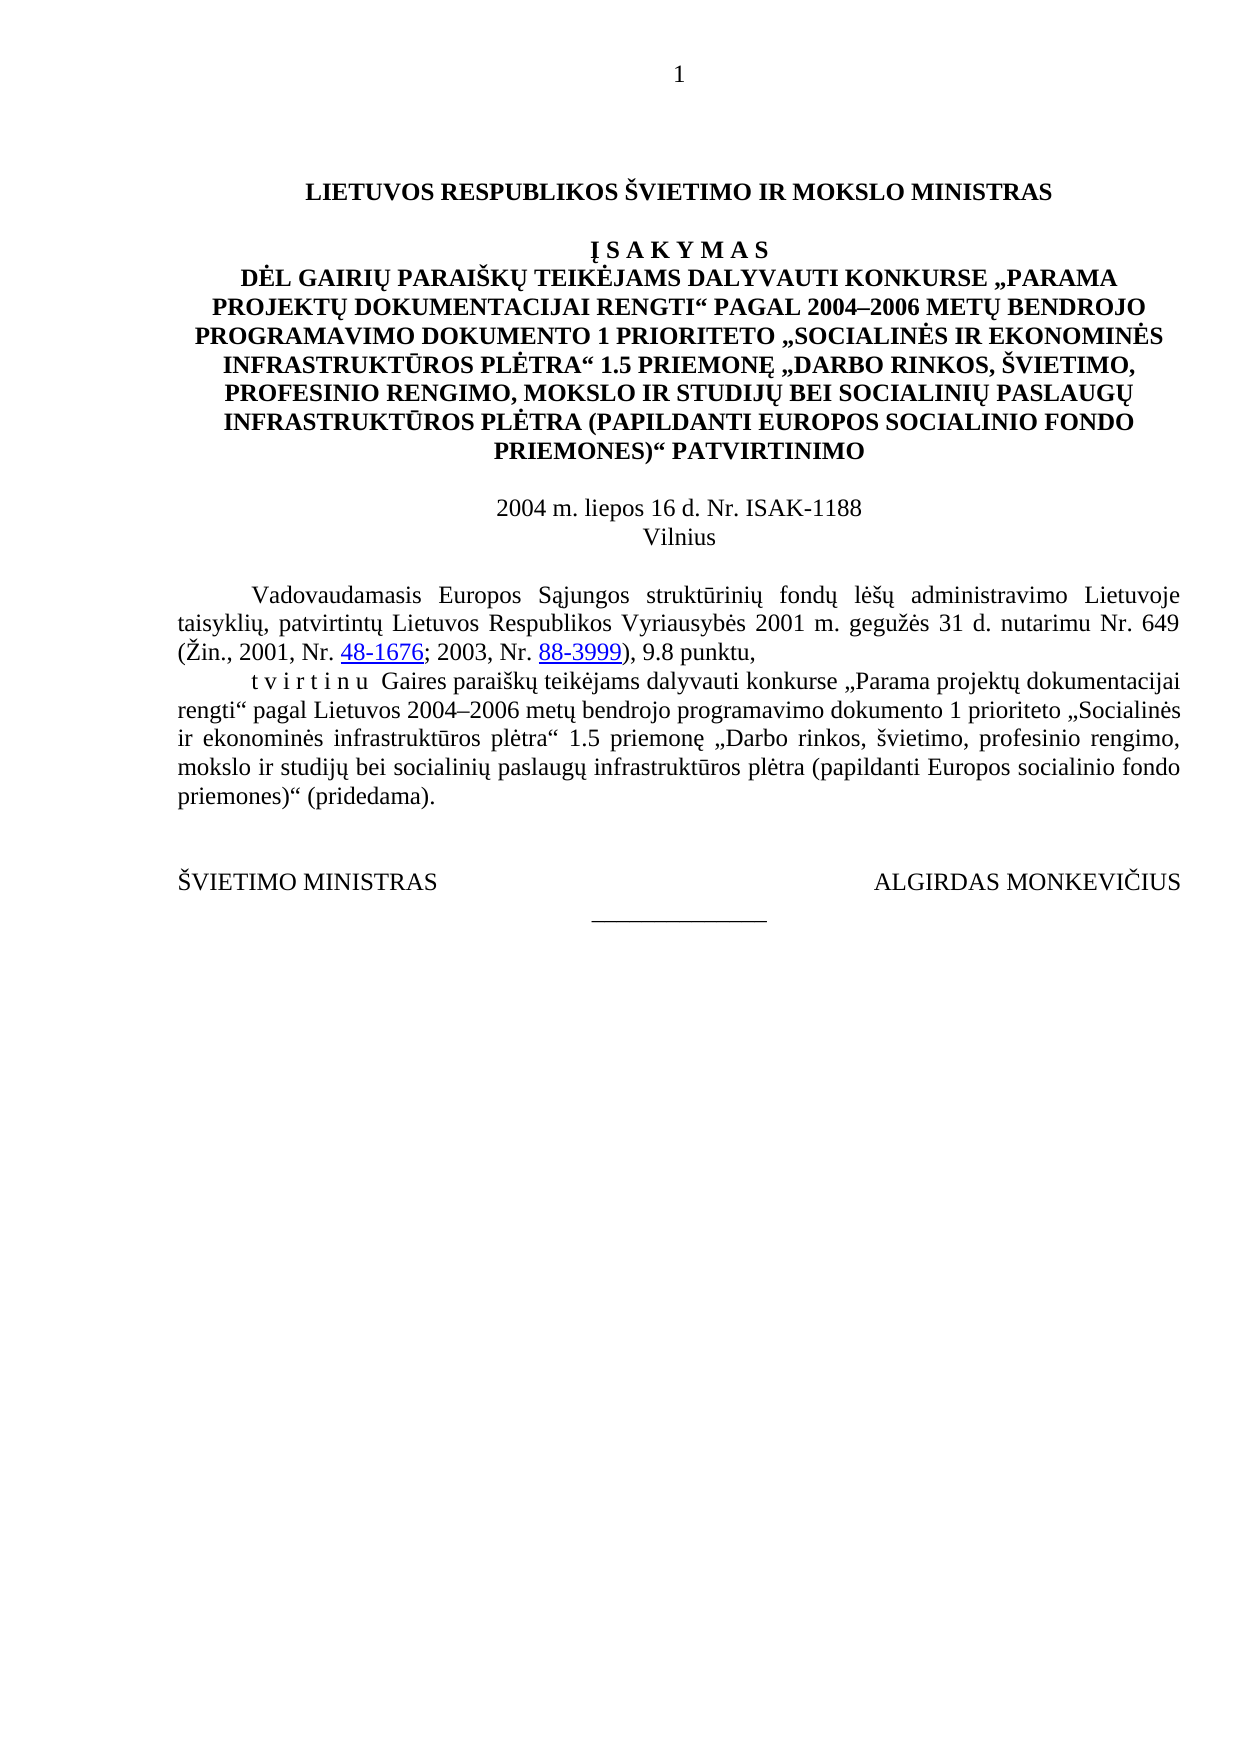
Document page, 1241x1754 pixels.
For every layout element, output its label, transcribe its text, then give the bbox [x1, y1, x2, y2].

text ______________ [177, 896, 1181, 925]
text LIETUVOS RESPUBLIKOS ŠVIETIMO IR MOKSLO MINISTRAS [177, 177, 1181, 206]
text Vilnius [177, 522, 1181, 551]
text DĖL GAIRIŲ PARAIŠKŲ TEIKĖJAMS DALYVAUTI KONKURSE „PARAMA PROJEKTŲ DOKUMENTACIJAI RENGTI“ PAGAL 2004–2006 METŲ BENDROJO PROGRAMAVIMO DOKUMENTO 1 PRIORITETO „SOCIALINĖS IR EKONOMINĖS INFRASTRUKTŪROS PLĖTRA“ 1.5 PRIEMONĘ „DARBO RINKOS, ŠVIETIMO, PROFESINIO RENGIMO, MOKSLO IR STUDIJŲ BEI SOCIALINIŲ PASLAUGŲ INFRASTRUKTŪROS PLĖTRA (PAPILDANTI EUROPOS SOCIALINIO FONDO PRIEMONES)“ PATVIRTINIMO [177, 263, 1181, 465]
text Į S A K Y M A S [177, 235, 1181, 263]
text ŠVIETIMO MINISTRAS ALGIRDAS MONKEVIČIUS [177, 867, 1181, 896]
text tvirtinu Gaires paraiškų teikėjams dalyvauti konkurse „Parama projektų dokumentacijai rengti“ pagal Lietuvos 2004–2006 metų bendrojo programavimo dokumento 1 prioriteto „Socialinės ir ekonominės infrastruktūros plėtra“ 1.5 priemonę „Darbo rinkos, švietimo, profesinio rengimo, mokslo ir studijų bei socialinių paslaugų infrastruktūros plėtra (papildanti Europos socialinio fondo priemones)“ (pridedama). [177, 666, 1181, 810]
text Vadovaudamasis Europos Sąjungos struktūrinių fondų lėšų administravimo Lietuvoje taisyklių, patvirtintų Lietuvos Respublikos Vyriausybės 2001 m. gegužės 31 d. nutarimu Nr. 649 (Žin., 2001, Nr. 48-1676; 2003, Nr. 88-3999), 9.8 punktu, [177, 580, 1181, 666]
text 2004 m. liepos 16 d. Nr. ISAK-1188 [177, 493, 1181, 522]
